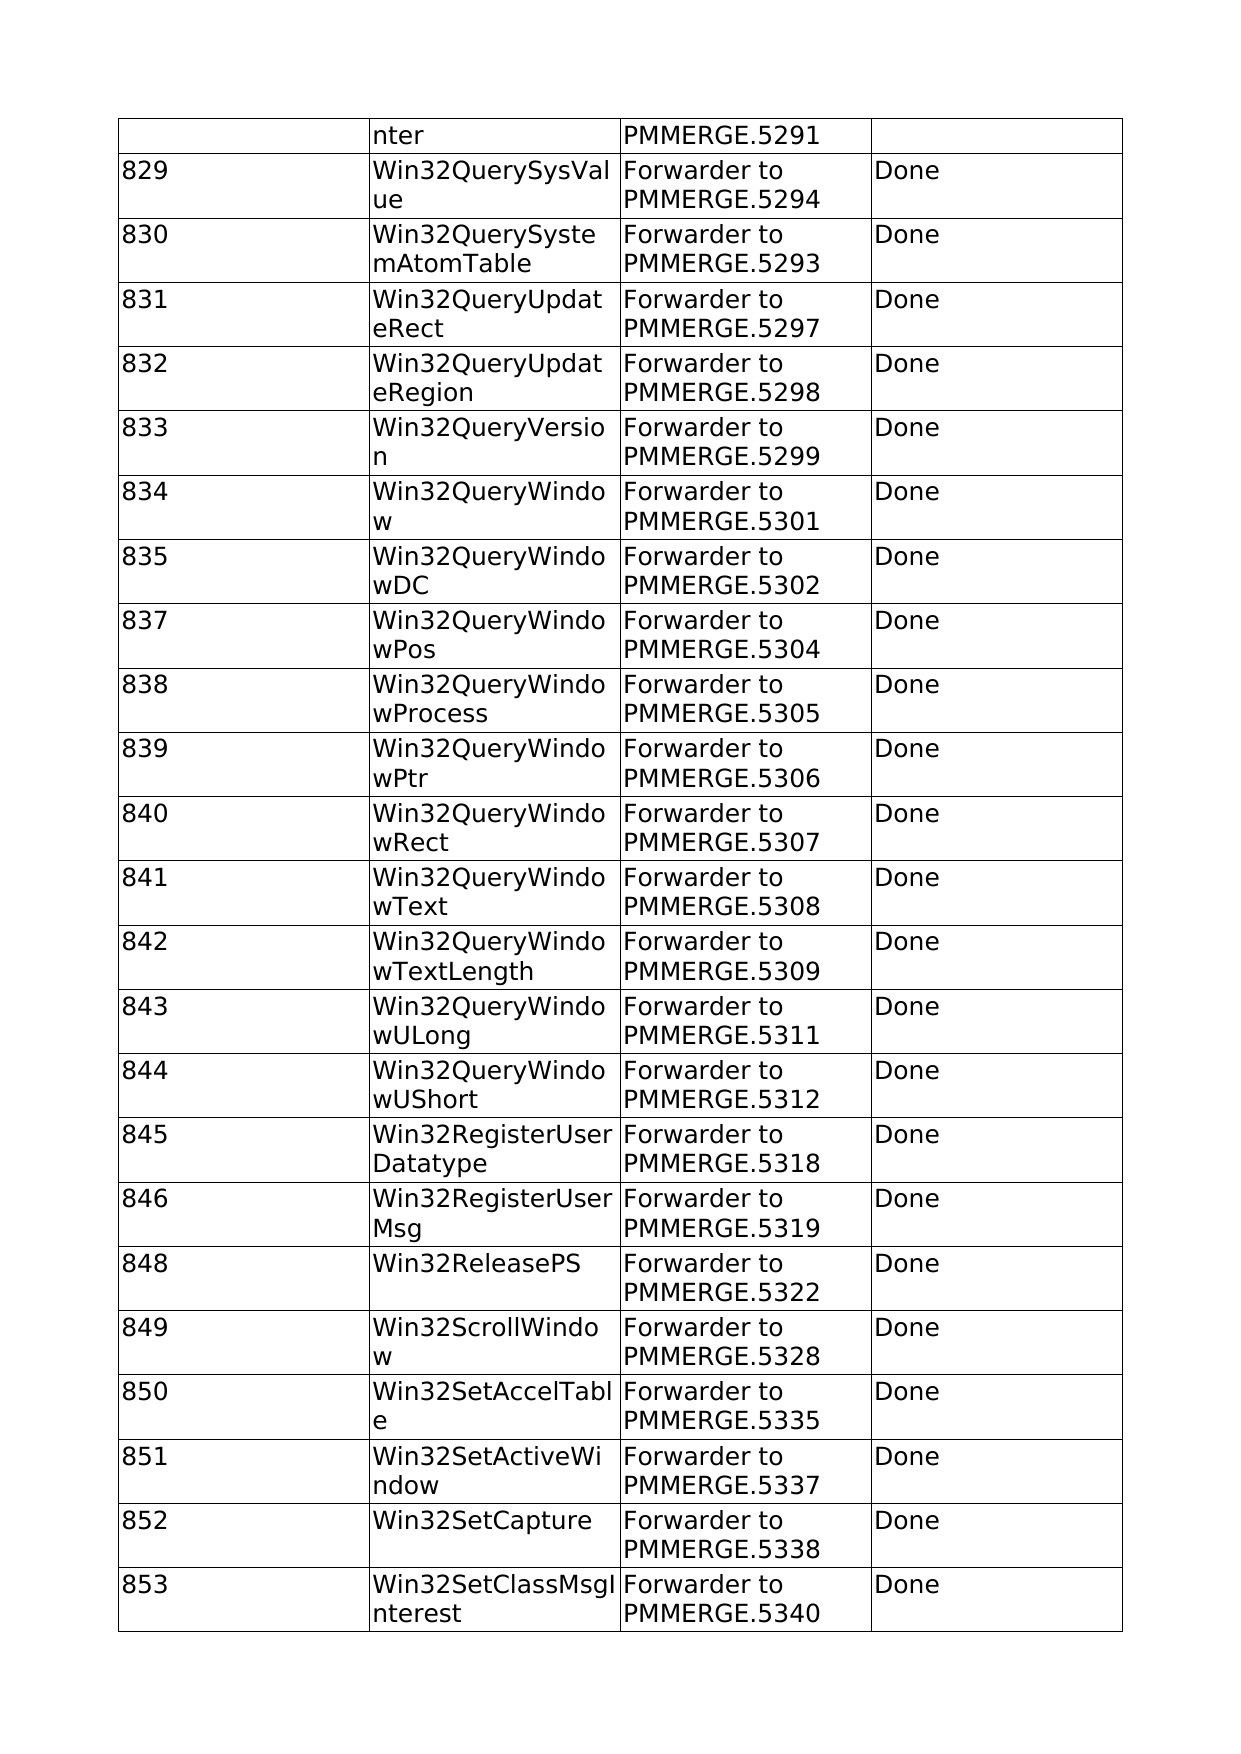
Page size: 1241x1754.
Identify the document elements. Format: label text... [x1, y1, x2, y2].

table_cell Win32QueryWindowULong [370, 990, 620, 1053]
table_cell Forwarder to PMMERGE.5308 [621, 861, 871, 924]
table_cell 841 [119, 861, 369, 924]
table_cell 829 [119, 154, 369, 217]
table_cell PMMERGE.5291 [621, 119, 871, 153]
table_cell Done [872, 1054, 1122, 1117]
table_cell Done [872, 733, 1122, 796]
table_cell 832 [119, 347, 369, 410]
table_cell Done [872, 1247, 1122, 1310]
table_cell Win32QueryWindowProcess [370, 669, 620, 732]
table_cell Forwarder to PMMERGE.5299 [621, 411, 871, 474]
table_cell Win32QuerySysValue [370, 154, 620, 217]
table_cell Done [872, 1568, 1122, 1631]
table_cell Forwarder to PMMERGE.5306 [621, 733, 871, 796]
table_cell 830 [119, 219, 369, 282]
table_cell Win32SetCapture [370, 1504, 620, 1567]
table_cell Win32QueryWindowRect [370, 797, 620, 860]
table_cell 837 [119, 604, 369, 667]
table_cell Done [872, 1504, 1122, 1567]
table_cell Win32QuerySystemAtomTable [370, 219, 620, 282]
table_cell Forwarder to PMMERGE.5311 [621, 990, 871, 1053]
table_cell Forwarder to PMMERGE.5337 [621, 1440, 871, 1503]
table_cell Win32QueryWindowDC [370, 540, 620, 603]
table_cell Forwarder to PMMERGE.5338 [621, 1504, 871, 1567]
table_cell Win32SetActiveWindow [370, 1440, 620, 1503]
table_cell 853 [119, 1568, 369, 1631]
table_cell Win32QueryWindowTextLength [370, 926, 620, 989]
table_cell Forwarder to PMMERGE.5294 [621, 154, 871, 217]
table_cell 850 [119, 1375, 369, 1439]
table_cell 833 [119, 411, 369, 474]
table_cell [872, 119, 1122, 153]
table_cell 849 [119, 1311, 369, 1374]
table_cell nter [370, 119, 620, 153]
table_cell Done [872, 411, 1122, 474]
table_cell Forwarder to PMMERGE.5293 [621, 219, 871, 282]
table_cell 843 [119, 990, 369, 1053]
table_cell 845 [119, 1118, 369, 1182]
table_cell Forwarder to PMMERGE.5312 [621, 1054, 871, 1117]
table_cell Done [872, 154, 1122, 217]
table_cell 839 [119, 733, 369, 796]
table_cell Done [872, 797, 1122, 860]
table_cell Done [872, 990, 1122, 1053]
table_cell Forwarder to PMMERGE.5318 [621, 1118, 871, 1182]
table_cell Win32RegisterUserMsg [370, 1183, 620, 1246]
table_cell Done [872, 1375, 1122, 1439]
table_cell 842 [119, 926, 369, 989]
table_cell 848 [119, 1247, 369, 1310]
table_cell 835 [119, 540, 369, 603]
table_cell Forwarder to PMMERGE.5307 [621, 797, 871, 860]
table_cell Done [872, 669, 1122, 732]
table_cell Forwarder to PMMERGE.5322 [621, 1247, 871, 1310]
table_cell Done [872, 1183, 1122, 1246]
table_cell Done [872, 1311, 1122, 1374]
table_cell Forwarder to PMMERGE.5340 [621, 1568, 871, 1631]
table_cell Win32QueryWindowPos [370, 604, 620, 667]
table_cell 831 [119, 283, 369, 346]
table_cell Done [872, 1118, 1122, 1182]
table_cell Forwarder to PMMERGE.5304 [621, 604, 871, 667]
table_cell Forwarder to PMMERGE.5305 [621, 669, 871, 732]
table_cell 846 [119, 1183, 369, 1246]
table_cell Win32QueryVersion [370, 411, 620, 474]
table_cell Done [872, 283, 1122, 346]
table_cell Win32ScrollWindow [370, 1311, 620, 1374]
table_cell Win32ReleasePS [370, 1247, 620, 1310]
table_cell Forwarder to PMMERGE.5309 [621, 926, 871, 989]
table_cell Forwarder to PMMERGE.5328 [621, 1311, 871, 1374]
table_cell 844 [119, 1054, 369, 1117]
table_cell Win32SetAccelTable [370, 1375, 620, 1439]
table_cell Win32QueryUpdateRect [370, 283, 620, 346]
table_cell Forwarder to PMMERGE.5302 [621, 540, 871, 603]
table_cell Done [872, 1440, 1122, 1503]
table_cell Forwarder to PMMERGE.5297 [621, 283, 871, 346]
table_cell 840 [119, 797, 369, 860]
table_cell Win32QueryWindowUShort [370, 1054, 620, 1117]
table_cell Forwarder to PMMERGE.5319 [621, 1183, 871, 1246]
table_cell Forwarder to PMMERGE.5335 [621, 1375, 871, 1439]
table_cell 838 [119, 669, 369, 732]
table_cell Done [872, 476, 1122, 539]
table_cell Win32SetClassMsgInterest [370, 1568, 620, 1631]
table_cell 834 [119, 476, 369, 539]
table_cell Forwarder to PMMERGE.5301 [621, 476, 871, 539]
table_cell Done [872, 540, 1122, 603]
table_cell Win32RegisterUserDatatype [370, 1118, 620, 1182]
table_cell 851 [119, 1440, 369, 1503]
table_cell Win32QueryWindowPtr [370, 733, 620, 796]
table_cell [119, 119, 369, 153]
table_cell 852 [119, 1504, 369, 1567]
table_cell Win32QueryUpdateRegion [370, 347, 620, 410]
table_cell Forwarder to PMMERGE.5298 [621, 347, 871, 410]
table_cell Done [872, 347, 1122, 410]
table_cell Win32QueryWindow [370, 476, 620, 539]
table_cell Done [872, 861, 1122, 924]
table_cell Win32QueryWindowText [370, 861, 620, 924]
table_cell Done [872, 926, 1122, 989]
table_cell Done [872, 219, 1122, 282]
table_cell Done [872, 604, 1122, 667]
